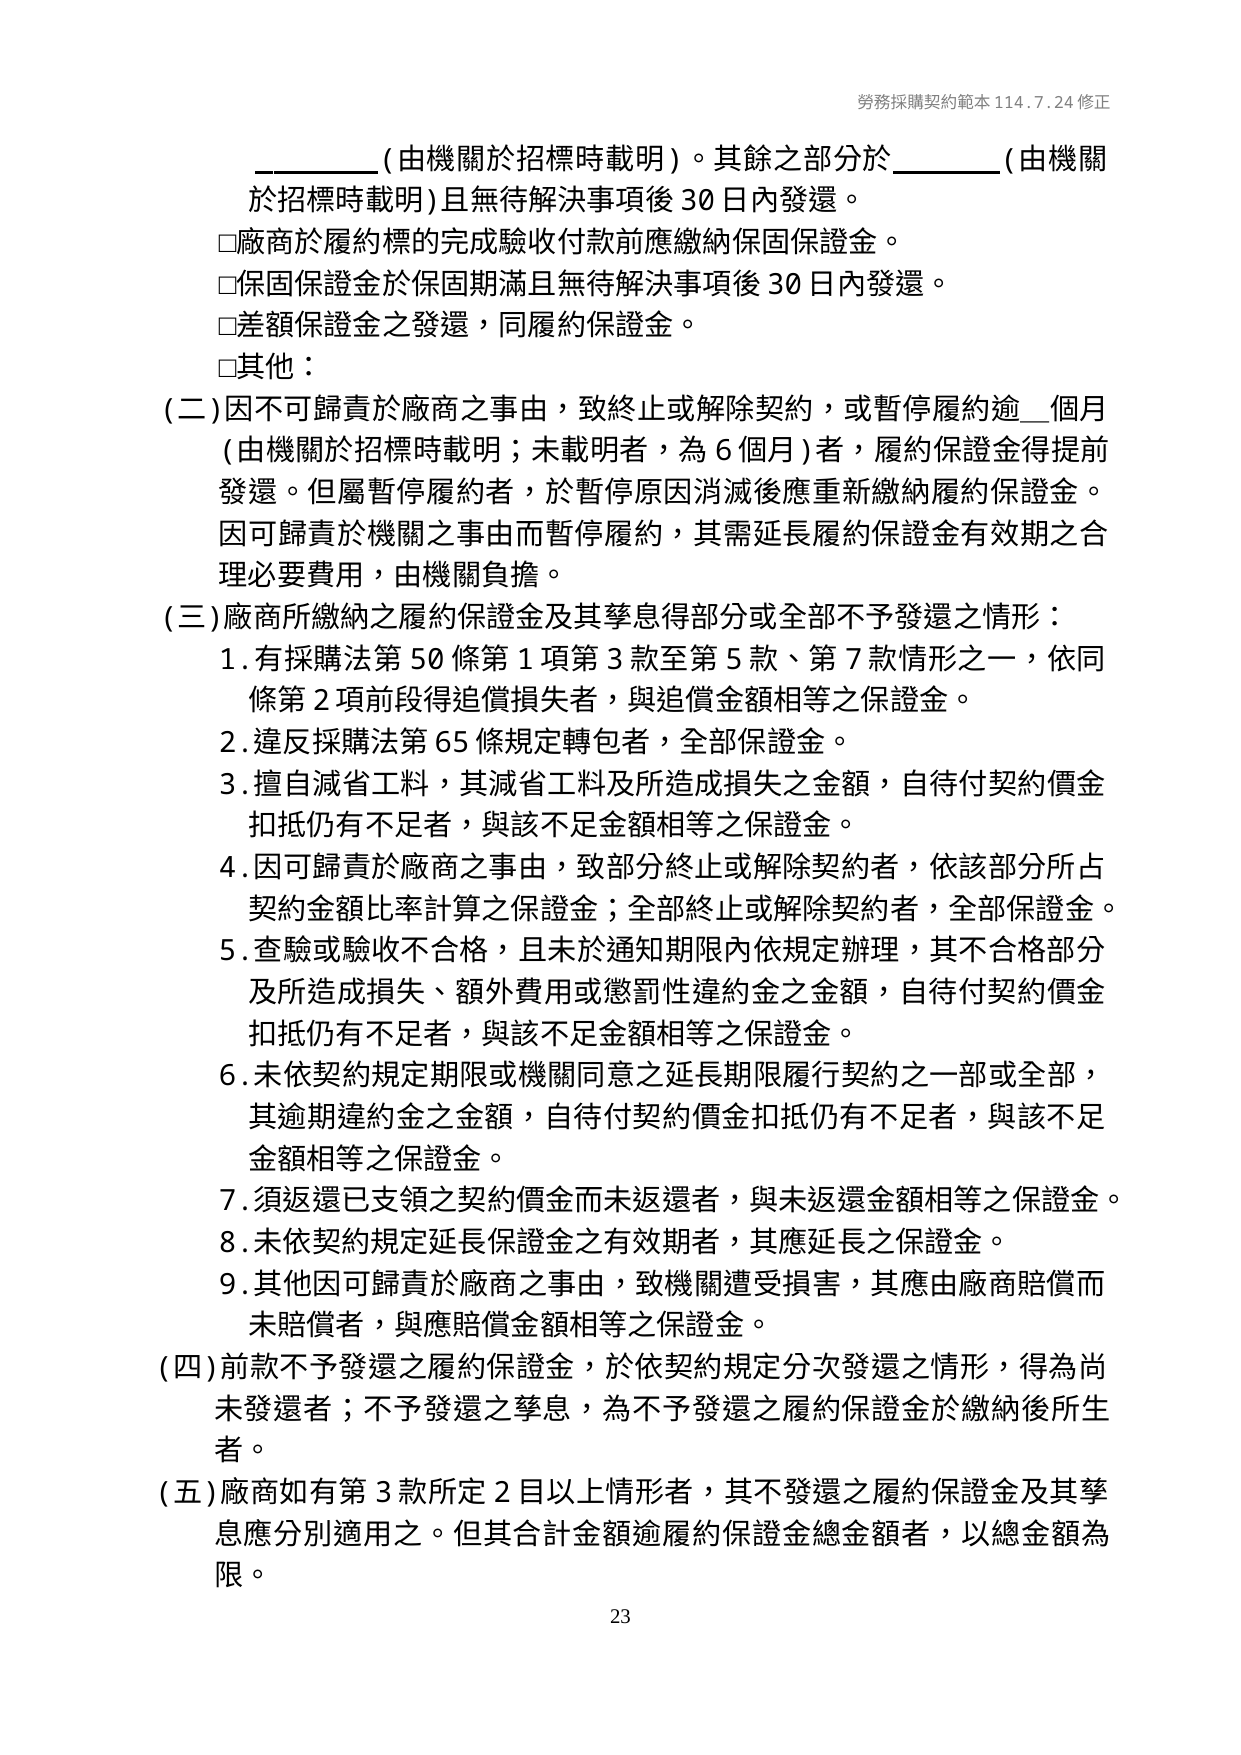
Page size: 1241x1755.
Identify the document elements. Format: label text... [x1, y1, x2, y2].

text (二)因不可歸責於廠商之事由，致終止或解除契約，或暫停履約逾＿個月(由機關於招標時載明；未載明者，為6個月)者，履約保證金得提前發還。但屬暫停履約者，於暫停原因消滅後應重新繳納履約保證金。因可歸責於機關之事由而暫停履約，其需延長履約保證金有效期之合理必要費用，由機關負擔。 [159, 386, 1110, 594]
text 1.有採購法第50條第1項第3款至第5款、第7款情形之一，依同條第2項前段得追償損失者，與追償金額相等之保證金。 [218, 636, 1108, 719]
text 3.擅自減省工料，其減省工料及所造成損失之金額，自待付契約價金扣抵仍有不足者，與該不足金額相等之保證金。 [218, 761, 1108, 844]
text □其他： [218, 344, 1108, 386]
text (四)前款不予發還之履約保證金，於依契約規定分次發還之情形，得為尚未發還者；不予發還之孳息，為不予發還之履約保證金於繳納後所生者。 [155, 1344, 1110, 1469]
text 4.因可歸責於廠商之事由，致部分終止或解除契約者，依該部分所占契約金額比率計算之保證金；全部終止或解除契約者，全部保證金。 [218, 844, 1108, 927]
text (三)廠商所繳納之履約保證金及其孳息得部分或全部不予發還之情形： [159, 594, 1110, 636]
text 6.未依契約規定期限或機關同意之延長期限履行契約之一部或全部，其逾期違約金之金額，自待付契約價金扣抵仍有不足者，與該不足金額相等之保證金。 [218, 1052, 1108, 1177]
text □保固保證金於保固期滿且無待解決事項後30日內發還。 [218, 261, 1108, 302]
text □差額保證金之發還，同履約保證金。 [218, 302, 1108, 344]
text (由機關於招標時載明)。其餘之部分於 (由機關於招標時載明)且無待解決事項後30日內發還。 [218, 136, 1108, 219]
text 9.其他因可歸責於廠商之事由，致機關遭受損害，其應由廠商賠償而未賠償者，與應賠償金額相等之保證金。 [218, 1261, 1108, 1344]
text 5.查驗或驗收不合格，且未於通知期限內依規定辦理，其不合格部分及所造成損失、額外費用或懲罰性違約金之金額，自待付契約價金扣抵仍有不足者，與該不足金額相等之保證金。 [218, 927, 1108, 1052]
text □廠商於履約標的完成驗收付款前應繳納保固保證金。 [218, 219, 1108, 261]
text 7.須返還已支領之契約價金而未返還者，與未返還金額相等之保證金。 [218, 1177, 1108, 1219]
text 8.未依契約規定延長保證金之有效期者，其應延長之保證金。 [218, 1219, 1108, 1261]
text 2.違反採購法第65條規定轉包者，全部保證金。 [218, 719, 1108, 761]
text (五)廠商如有第3款所定2目以上情形者，其不發還之履約保證金及其孳息應分別適用之。但其合計金額逾履約保證金總金額者，以總金額為限。 [155, 1469, 1110, 1594]
